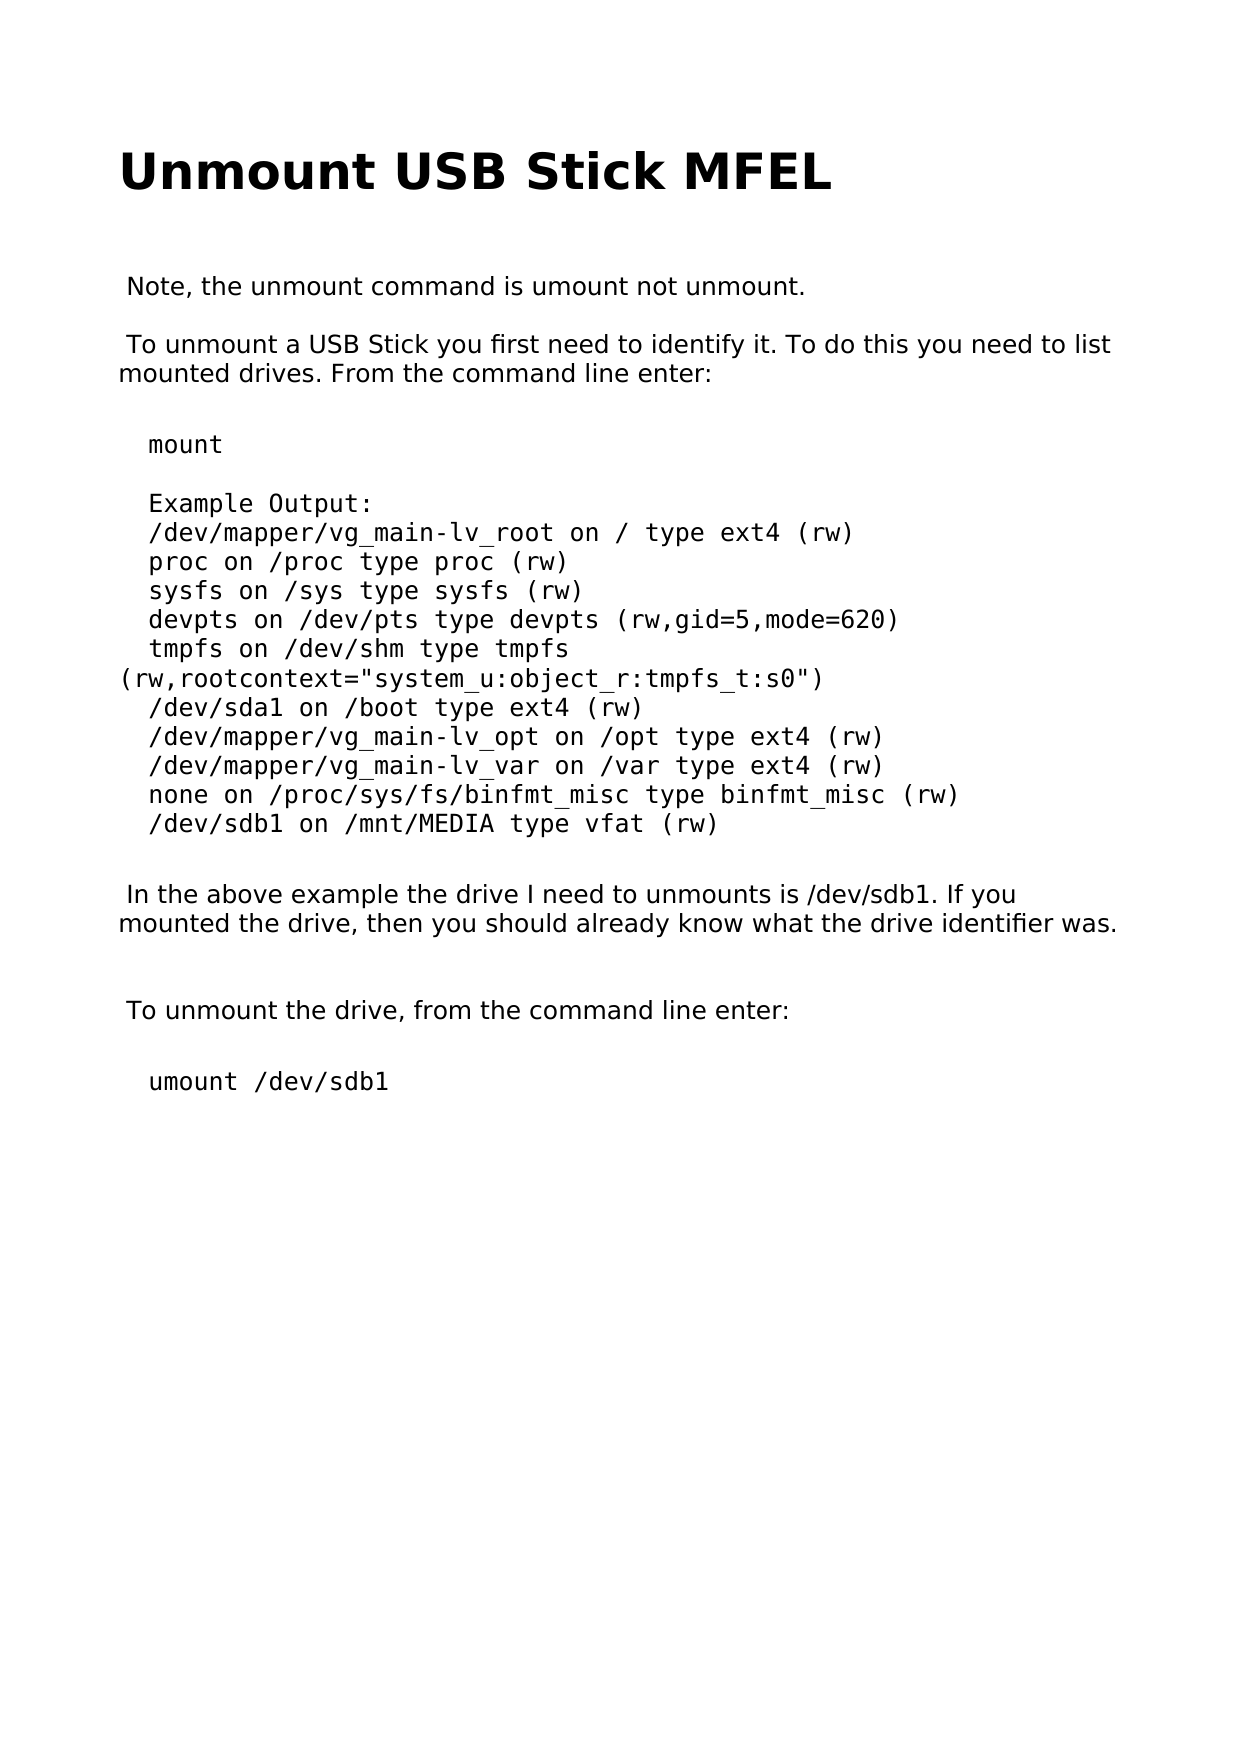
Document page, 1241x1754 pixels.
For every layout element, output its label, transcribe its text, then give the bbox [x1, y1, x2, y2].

text umount /dev/sdb1 [118, 1067, 1122, 1096]
text In the above example the drive I need to unmounts is /dev/sdb1. If you mounted the drive, then you should already know what the drive identifier was. To unmount the drive, from the command line enter: [118, 851, 1122, 1055]
text mount Example Output: /dev/mapper/vg_main-lv_root on / type ext4 (rw) proc on /proc type proc (rw) sysfs on /sys type sysfs (rw) devpts on /dev/pts type devpts (rw,gid=5,mode=620) tmpfs on /dev/shm type tmpfs (rw,rootcontext="system_u:object_r:tmpfs_t:s0") /dev/sda1 on /boot type ext4 (rw) /dev/mapper/vg_main-lv_opt on /opt type ext4 (rw) /dev/mapper/vg_main-lv_var on /var type ext4 (rw) none on /proc/sys/fs/binfmt_misc type binfmt_misc (rw) /dev/sdb1 on /mnt/MEDIA type vfat (rw) [118, 431, 1122, 839]
text Note, the unmount command is umount not unmount. To unmount a USB Stick you first need to identify it. To do this you need to list mounted drives. From the command line enter: [118, 214, 1122, 418]
subtitle Unmount USB Stick MFEL [118, 143, 1122, 201]
